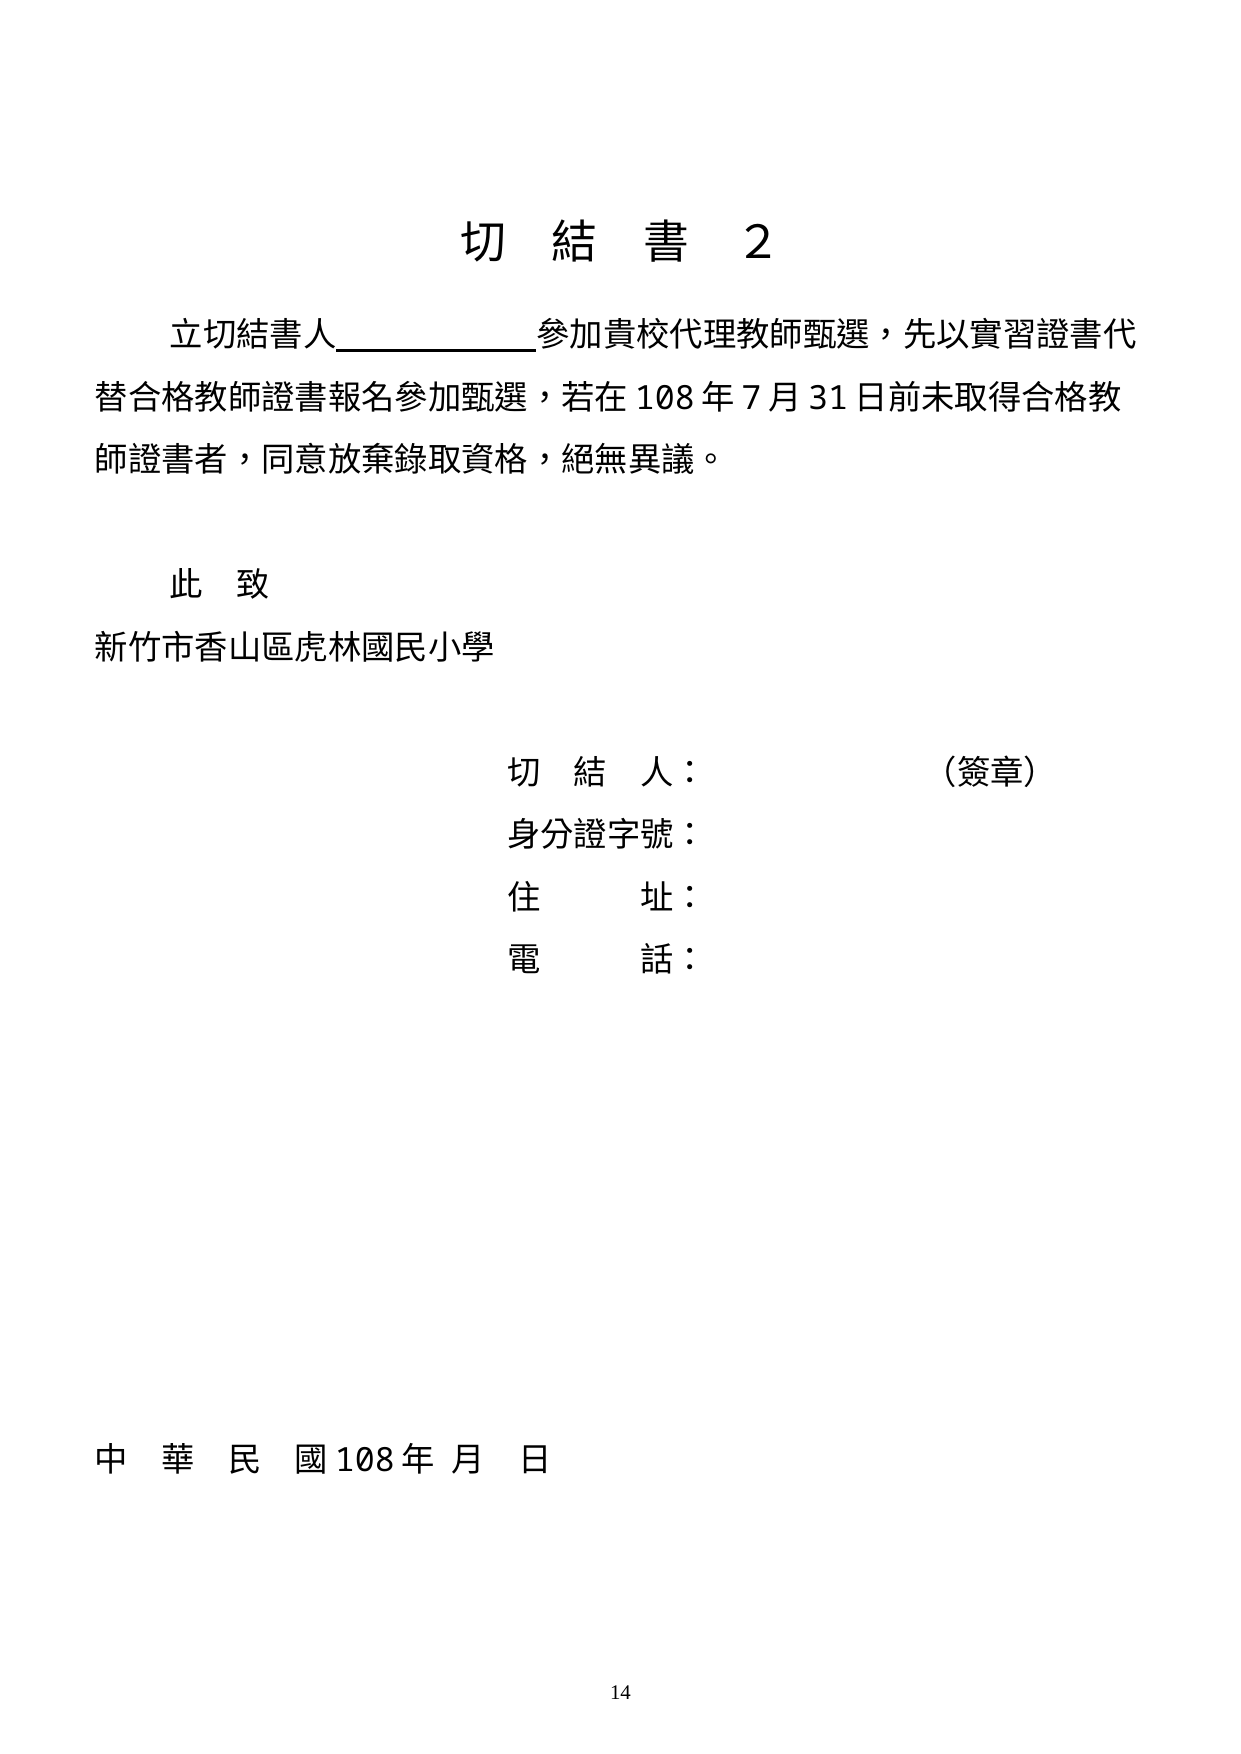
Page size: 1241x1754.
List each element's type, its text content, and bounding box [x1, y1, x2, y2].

text 新竹市香山區虎林國民小學 [94, 603, 1146, 666]
text 身分證字號： [94, 791, 1146, 853]
text 此 致 [94, 541, 1146, 603]
text 立切結書人 參加貴校代理教師甄選，先以實習證書代替合格教師證書報名參加甄選，若在108年7月31日前未取得合格教師證書者，同意放棄錄取資格，絕無異議。 [94, 291, 1146, 478]
text 切 結 人： （簽章） [94, 728, 1146, 791]
text 電 話： [94, 916, 1146, 978]
text 切 結 書 ２ [94, 166, 1146, 291]
text 中 華 民 國108年 月 日 [94, 1416, 1146, 1478]
text 住 址： [94, 853, 1146, 916]
